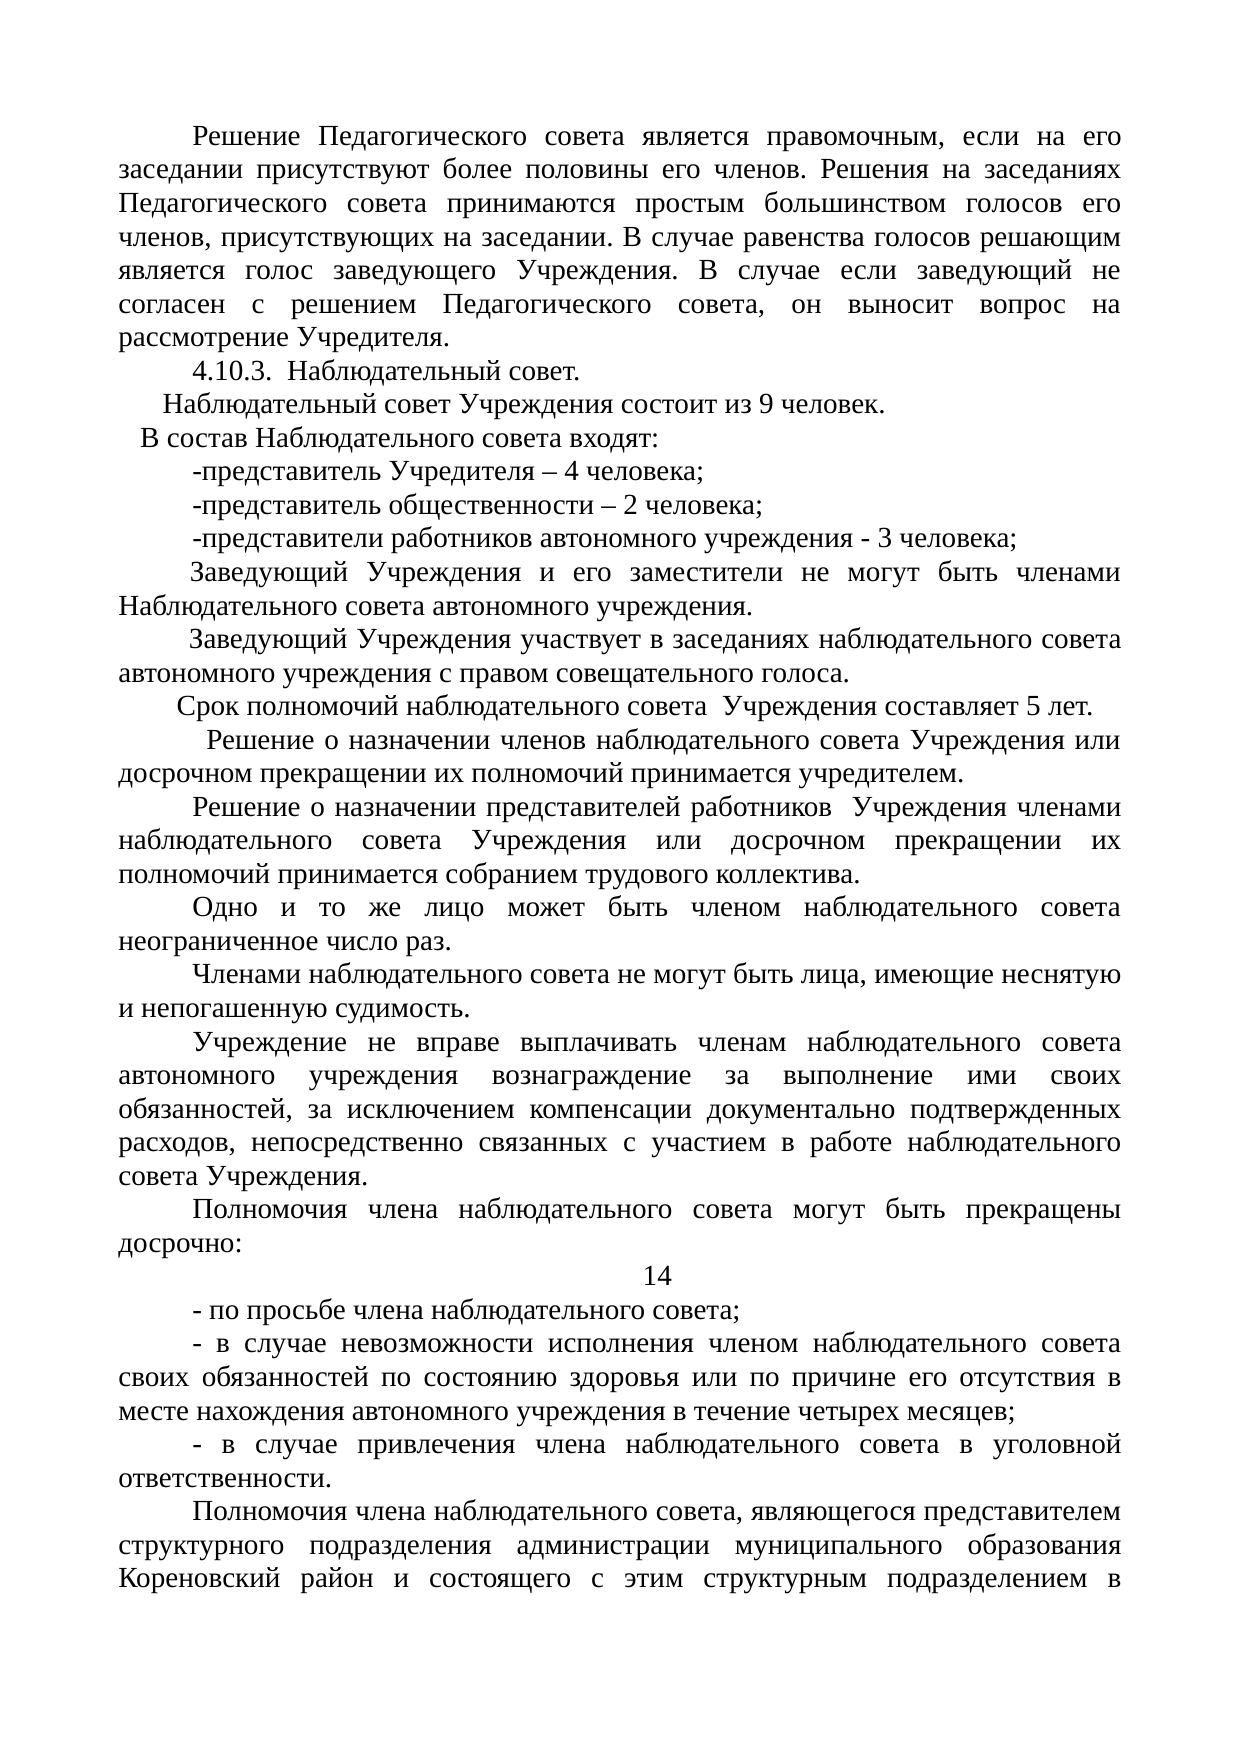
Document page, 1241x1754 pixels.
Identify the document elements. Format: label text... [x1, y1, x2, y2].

text -представитель Учредителя – 4 человека; [118, 453, 1122, 487]
text - в случае невозможности исполнения членом наблюдательного совета своих обязанностей по состоянию здоровья или по причине его отсутствия в месте нахождения автономного учреждения в течение четырех месяцев; [118, 1326, 1122, 1426]
text Членами наблюдательного совета не могут быть лица, имеющие неснятую и непогашенную судимость. [118, 957, 1122, 1024]
text Полномочия члена наблюдательного совета могут быть прекращены досрочно: [118, 1191, 1122, 1258]
text Полномочия члена наблюдательного совета, являющегося представителем структурного подразделения администрации муниципального образования Кореновский район и состоящего с этим структурным подразделением в [118, 1493, 1122, 1594]
text - в случае привлечения члена наблюдательного совета в уголовной ответственности. [118, 1426, 1122, 1493]
text -представитель общественности – 2 человека; [118, 487, 1122, 521]
text Одно и то же лицо может быть членом наблюдательного совета неограниченное число раз. [118, 889, 1122, 957]
text Наблюдательный совет Учреждения состоит из 9 человек. [118, 386, 1122, 420]
text Заведующий Учреждения и его заместители не могут быть членами Наблюдательного совета автономного учреждения. [118, 554, 1122, 621]
text Решение о назначении представителей работников Учреждения членами наблюдательного совета Учреждения или досрочном прекращении их полномочий принимается собранием трудового коллектива. [118, 789, 1122, 889]
text 4.10.3. Наблюдательный совет. [118, 353, 1122, 386]
text Учреждение не вправе выплачивать членам наблюдательного совета автономного учреждения вознаграждение за выполнение ими своих обязанностей, за исключением компенсации документально подтвержденных расходов, непосредственно связанных с участием в работе наблюдательного совета Учреждения. [118, 1024, 1122, 1191]
text Срок полномочий наблюдательного совета Учреждения составляет 5 лет. [118, 688, 1122, 722]
text 14 [118, 1258, 1122, 1292]
text Заведующий Учреждения участвует в заседаниях наблюдательного совета автономного учреждения с правом совещательного голоса. [118, 621, 1122, 688]
text Решение о назначении членов наблюдательного совета Учреждения или досрочном прекращении их полномочий принимается учредителем. [118, 722, 1122, 789]
text - по просьбе члена наблюдательного совета; [118, 1292, 1122, 1326]
text -представители работников автономного учреждения - 3 человека; [118, 521, 1122, 554]
text Решение Педагогического совета является правомочным, если на его заседании присутствуют более половины его членов. Решения на заседаниях Педагогического совета принимаются простым большинством голосов его членов, присутствующих на заседании. В случае равенства голосов решающим является голос заведующего Учреждения. В случае если заведующий не согласен с решением Педагогического совета, он выносит вопрос на рассмотрение Учредителя. [118, 118, 1122, 353]
text В состав Наблюдательного совета входят: [118, 420, 1122, 453]
